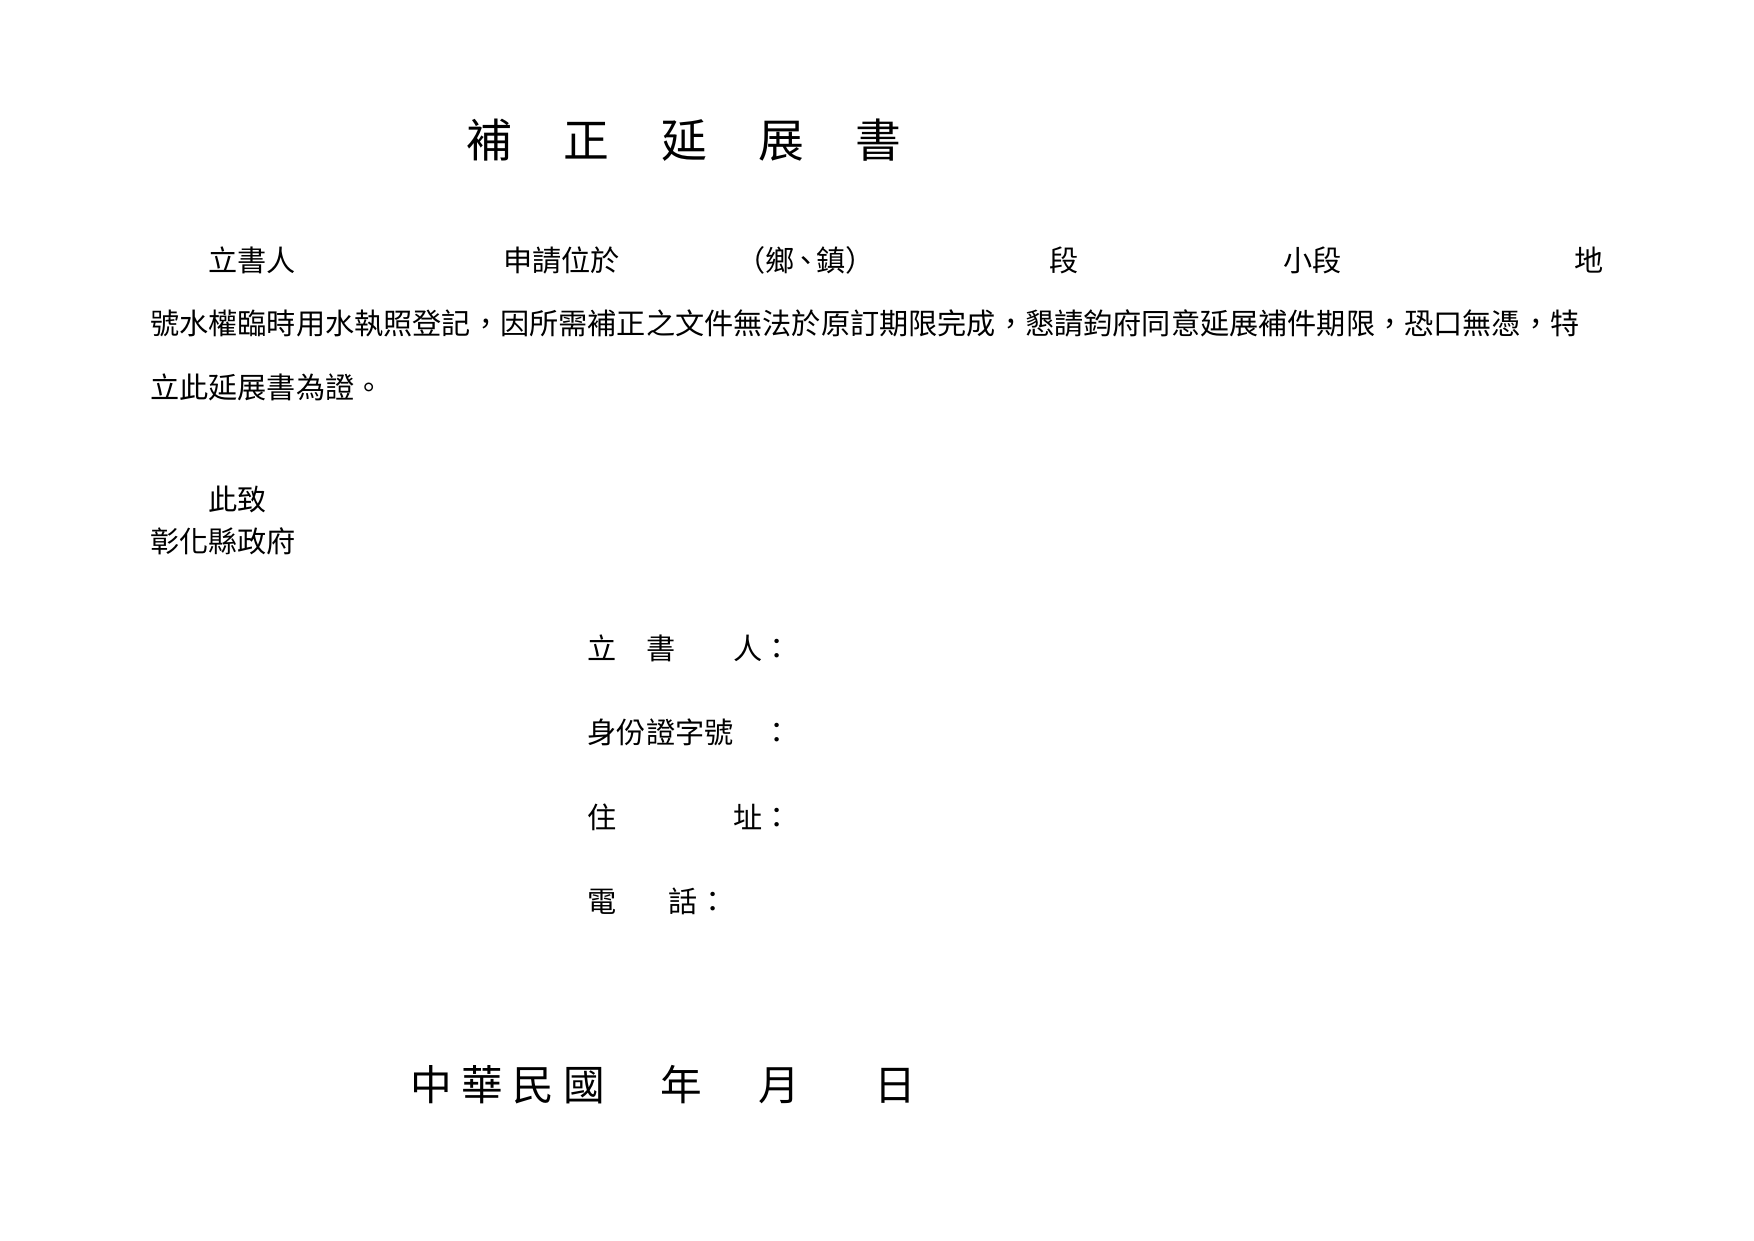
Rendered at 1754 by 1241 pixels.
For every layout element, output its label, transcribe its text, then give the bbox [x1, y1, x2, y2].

text 此致 [150, 476, 1604, 518]
text 補 正 延 展 書 [467, 104, 1183, 171]
text 立書人 申請位於 （鄉、鎮） 段 小段 地號水權臨時用水執照登記，因所需補正之文件無法於原訂期限完成，懇請鈞府同意延展補件期限，恐口無憑，特立此延展書為證。 [150, 237, 1604, 406]
text 彰化縣政府 [150, 518, 1604, 561]
text 電 話： [150, 879, 1604, 921]
text 住 址： [150, 794, 1604, 837]
text 立 書 人： [150, 625, 1604, 667]
text 中 華 民 國 年 月 日 [410, 1052, 1315, 1113]
text 身份證字號 ： [150, 710, 1604, 752]
